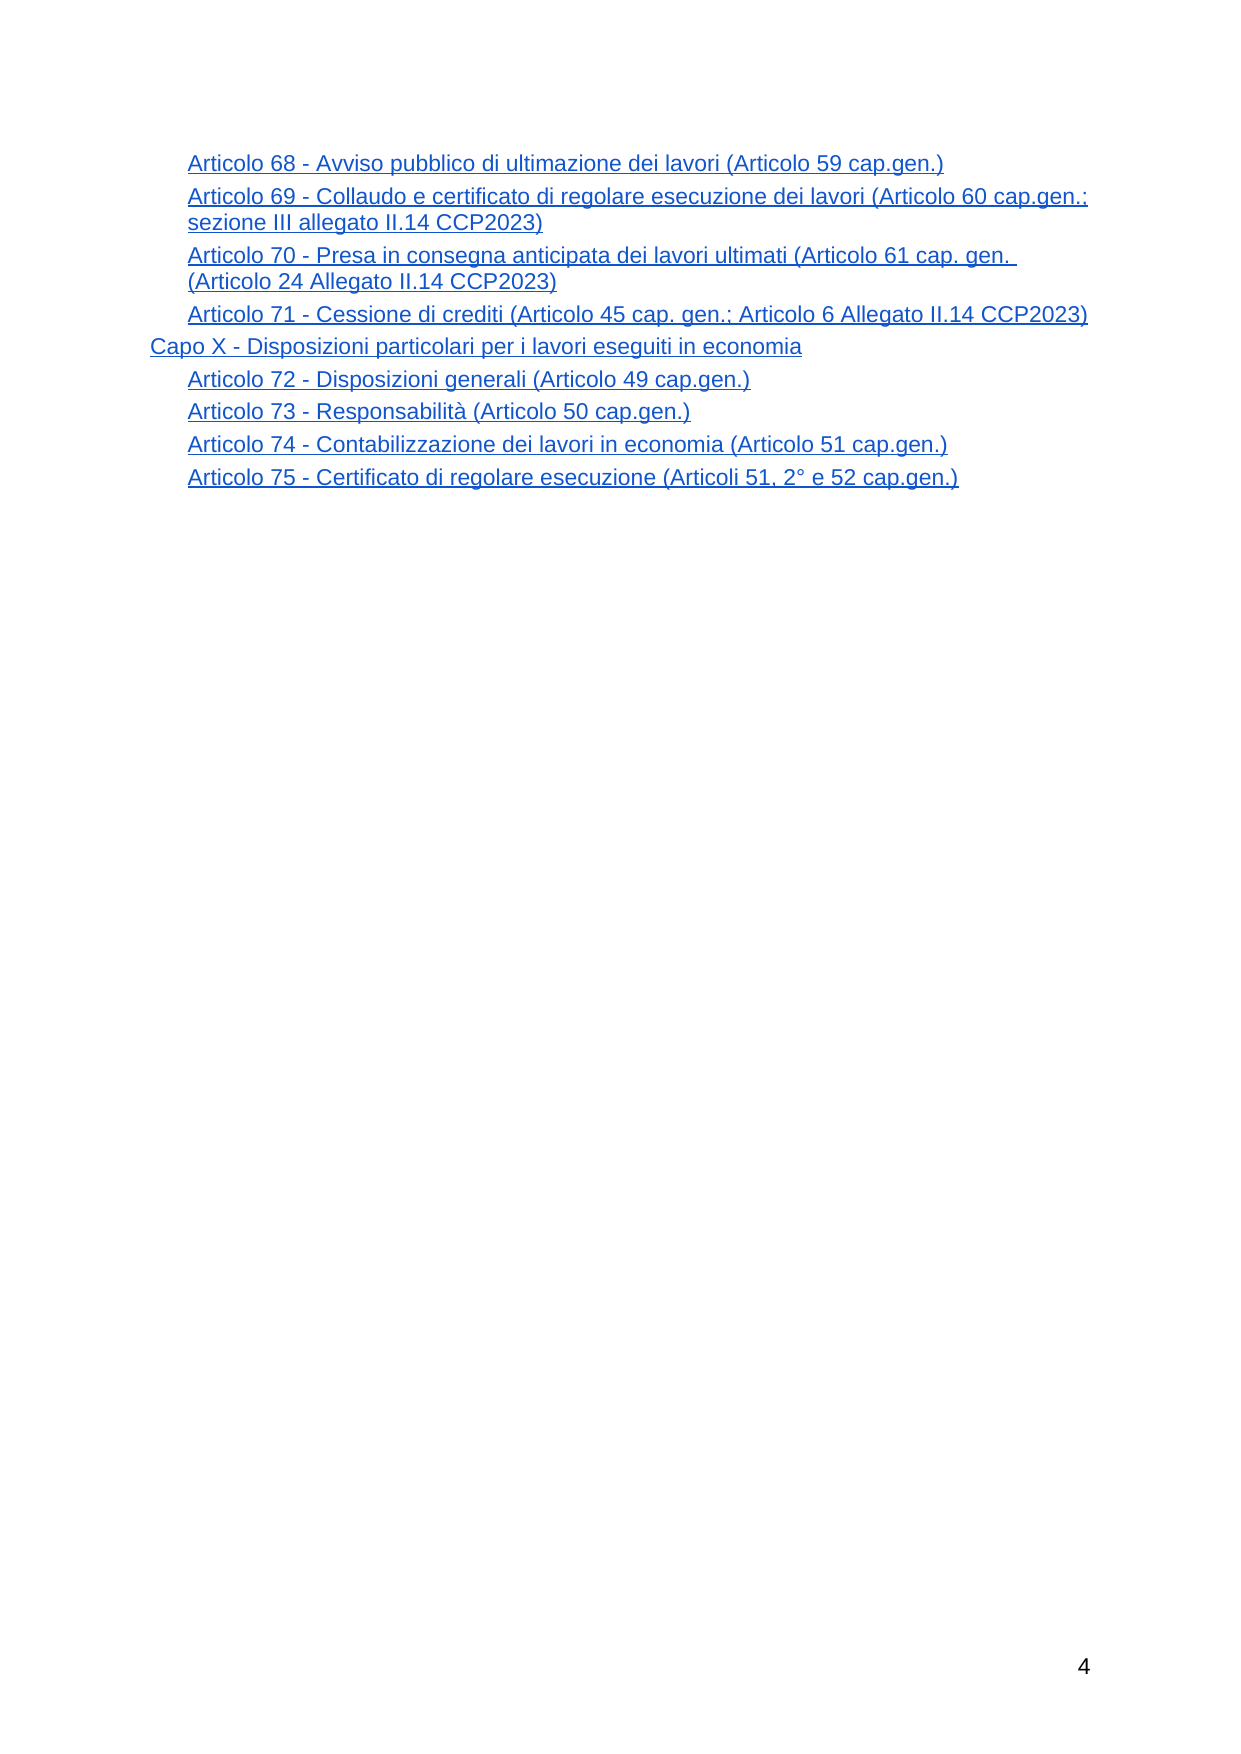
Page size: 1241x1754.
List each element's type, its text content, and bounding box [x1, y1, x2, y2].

text Capo X - Disposizioni particolari per i lavori eseguiti in economia [150, 333, 1090, 359]
text Articolo 69 - Collaudo e certificato di regolare esecuzione dei lavori (Articolo 60 cap.gen.; sezione III allegato II.14 CCP2023) [187, 183, 1090, 235]
text Articolo 75 - Certificato di regolare esecuzione (Articoli 51, 2° e 52 cap.gen.) [187, 463, 1090, 490]
text Articolo 72 - Disposizioni generali (Articolo 49 cap.gen.) [187, 366, 1090, 392]
text Articolo 74 - Contabilizzazione dei lavori in economia (Articolo 51 cap.gen.) [187, 431, 1090, 457]
text Articolo 70 - Presa in consegna anticipata dei lavori ultimati (Articolo 61 cap. gen. (Articolo 24 Allegato II.14 CCP2023) [187, 242, 1090, 294]
text Articolo 71 - Cessione di crediti (Articolo 45 cap. gen.; Articolo 6 Allegato II.14 CCP2023) [187, 301, 1090, 327]
text Articolo 68 - Avviso pubblico di ultimazione dei lavori (Articolo 59 cap.gen.) [187, 150, 1090, 176]
text Articolo 73 - Responsabilità (Articolo 50 cap.gen.) [187, 398, 1090, 425]
